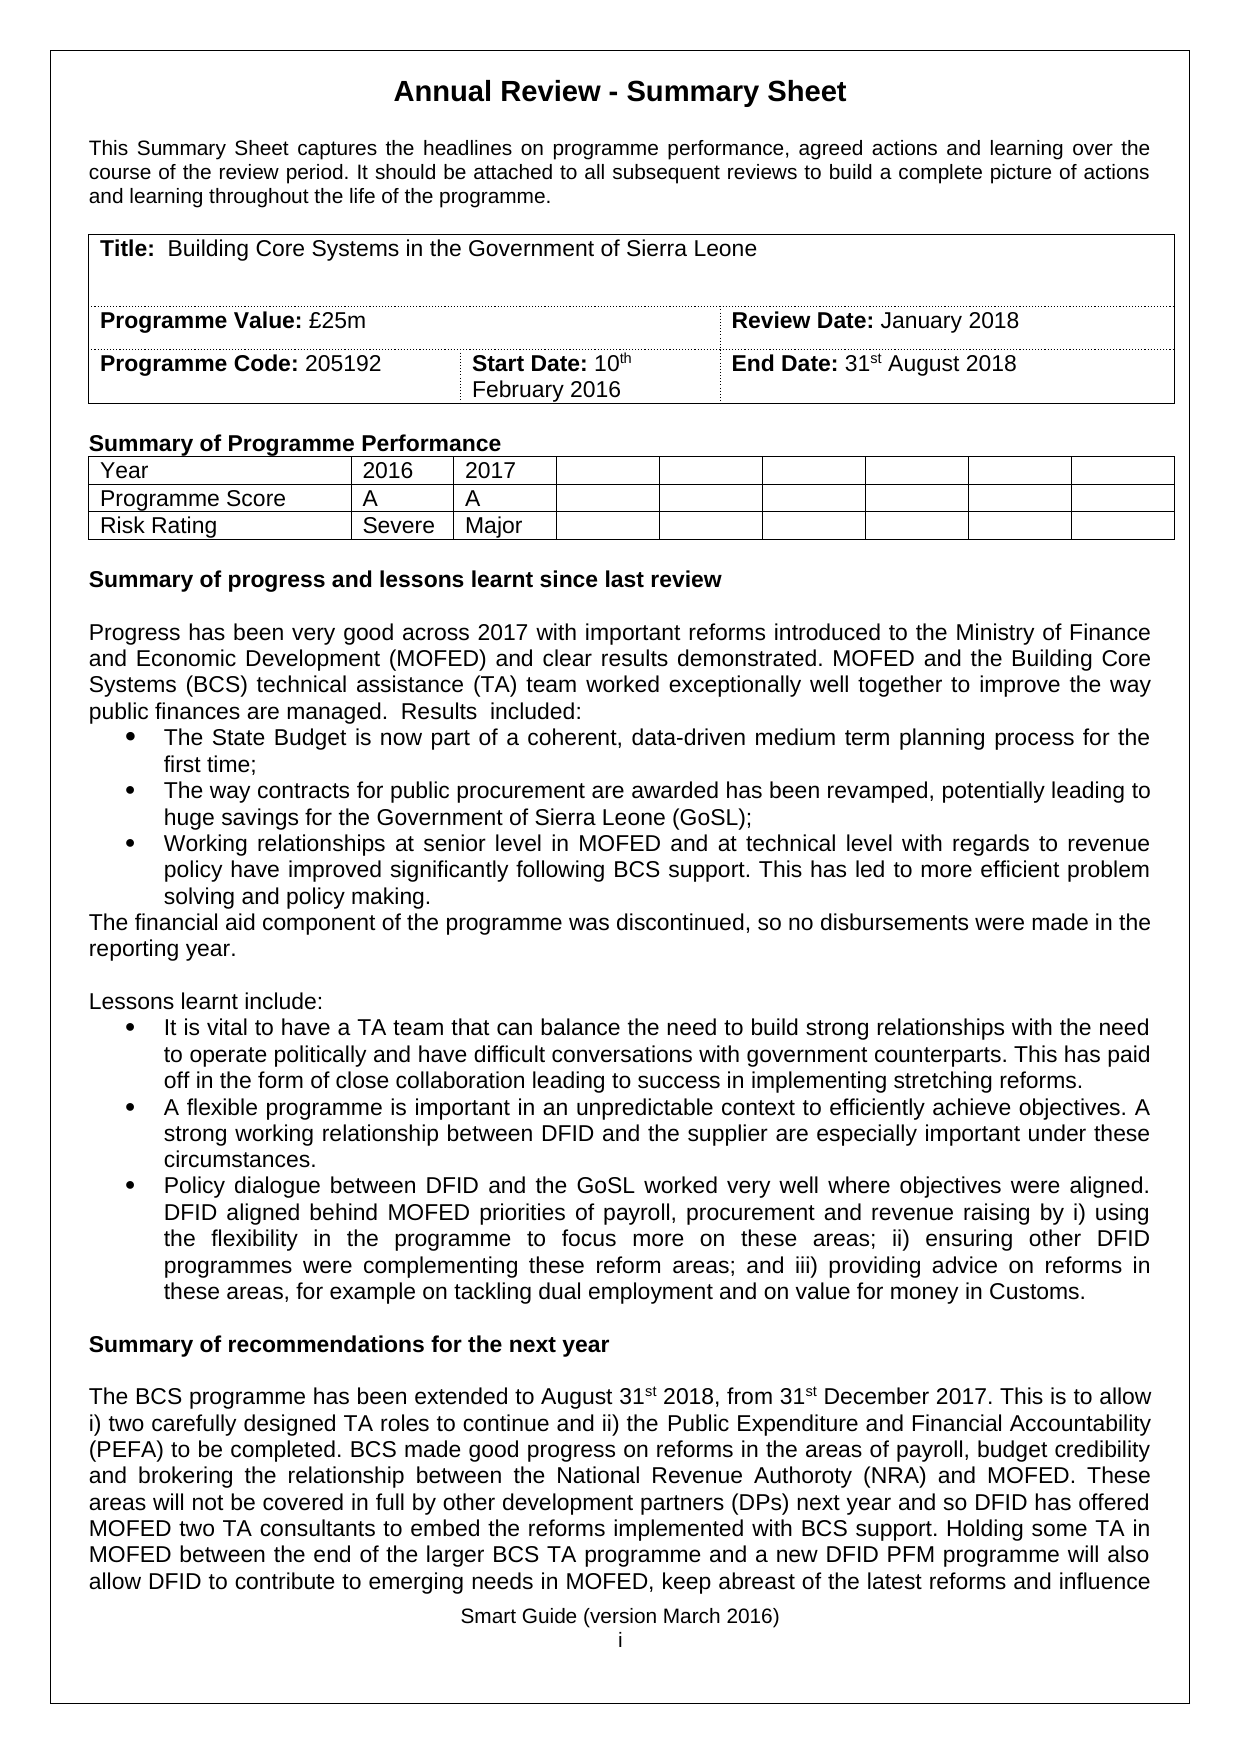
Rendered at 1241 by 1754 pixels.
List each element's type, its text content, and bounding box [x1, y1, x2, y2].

table_cell Programme Code: 205192 [89, 349, 461, 402]
table_cell [557, 485, 659, 511]
table_cell [1072, 485, 1174, 511]
text Lessons learnt include: [89, 988, 1152, 1014]
table_cell [969, 485, 1071, 511]
table_cell Start Date: 10th February 2016 [461, 349, 720, 402]
table_cell [1072, 512, 1174, 538]
table_header 2017 [454, 457, 556, 484]
list Policy dialogue between DFID and the GoSL worked very well where objectives were aligned. DFID aligned behind MOFED priorities of payroll, procurement and revenue raising by i) using the flexibility in the programme to focus more on these areas; ii) ensuring other DFID programmes were complementing these reform areas; and iii) providing advice on reforms in these areas, for example on tackling dual employment and on value for money in Customs. [126, 1172, 1152, 1304]
text Summary of Programme Performance [89, 430, 1152, 456]
text The financial aid component of the programme was discontinued, so no disbursements were made in the reporting year. [89, 909, 1152, 962]
list The State Budget is now part of a coherent, data-driven medium term planning process for the first time; [126, 724, 1152, 777]
table_cell Programme Value: £25m [89, 306, 720, 349]
table_cell A [352, 485, 453, 511]
table_cell [763, 485, 865, 511]
text Summary of progress and lessons learnt since last review [89, 566, 1152, 592]
table_cell Review Date: January 2018 [720, 306, 1174, 349]
table_header [763, 457, 865, 484]
table_cell A [454, 485, 556, 511]
text Summary of recommendations for the next year [89, 1331, 1152, 1357]
list The way contracts for public procurement are awarded has been revamped, potentially leading to huge savings for the Government of Sierra Leone (GoSL); [126, 777, 1152, 830]
table_cell [660, 512, 762, 538]
list A flexible programme is important in an unpredictable context to efficiently achieve objectives. A strong working relationship between DFID and the supplier are especially important under these circumstances. [126, 1093, 1152, 1172]
text This Summary Sheet captures the headlines on programme performance, agreed actions and learning over the course of the review period. It should be attached to all subsequent reviews to build a complete picture of actions and learning throughout the life of the programme. [89, 136, 1152, 208]
table_header [557, 457, 659, 484]
table_header Title: Building Core Systems in the Government of Sierra Leone [89, 235, 1174, 306]
table_header 2016 [352, 457, 453, 484]
table_cell End Date: 31st August 2018 [720, 349, 1174, 402]
list Working relationships at senior level in MOFED and at technical level with regards to revenue policy have improved significantly following BCS support. This has led to more efficient problem solving and policy making. [126, 830, 1152, 909]
table_cell Programme Score [89, 485, 351, 511]
text Progress has been very good across 2017 with important reforms introduced to the Ministry of Finance and Economic Development (MOFED) and clear results demonstrated. MOFED and the Building Core Systems (BCS) technical assistance (TA) team worked exceptionally well together to improve the way public finances are managed. Results included: [89, 618, 1152, 724]
table_cell [763, 512, 865, 538]
table_cell Risk Rating [89, 512, 351, 538]
table_cell [557, 512, 659, 538]
list It is vital to have a TA team that can balance the need to build strong relationships with the need to operate politically and have difficult conversations with government counterparts. This has paid off in the form of close collaboration leading to success in implementing stretching reforms. [126, 1014, 1152, 1093]
table_cell [660, 485, 762, 511]
text Annual Review - Summary Sheet [89, 74, 1152, 107]
table_cell [969, 512, 1071, 538]
table_header Year [89, 457, 351, 484]
table_header [866, 457, 968, 484]
table_cell [866, 512, 968, 538]
table_cell Severe [352, 512, 453, 538]
table_header [969, 457, 1071, 484]
table_header [1072, 457, 1174, 484]
table_cell Major [454, 512, 556, 538]
table_cell [866, 485, 968, 511]
table_header [660, 457, 762, 484]
text The BCS programme has been extended to August 31st 2018, from 31st December 2017. This is to allow i) two carefully designed TA roles to continue and ii) the Public Expenditure and Financial Accountability (PEFA) to be completed. BCS made good progress on reforms in the areas of payroll, budget credibility and brokering the relationship between the National Revenue Authoroty (NRA) and MOFED. These areas will not be covered in full by other development partners (DPs) next year and so DFID has offered MOFED two TA consultants to embed the reforms implemented with BCS support. Holding some TA in MOFED between the end of the larger BCS TA programme and a new DFID PFM programme will also allow DFID to contribute to emerging needs in MOFED, keep abreast of the latest reforms and influence [89, 1383, 1152, 1594]
